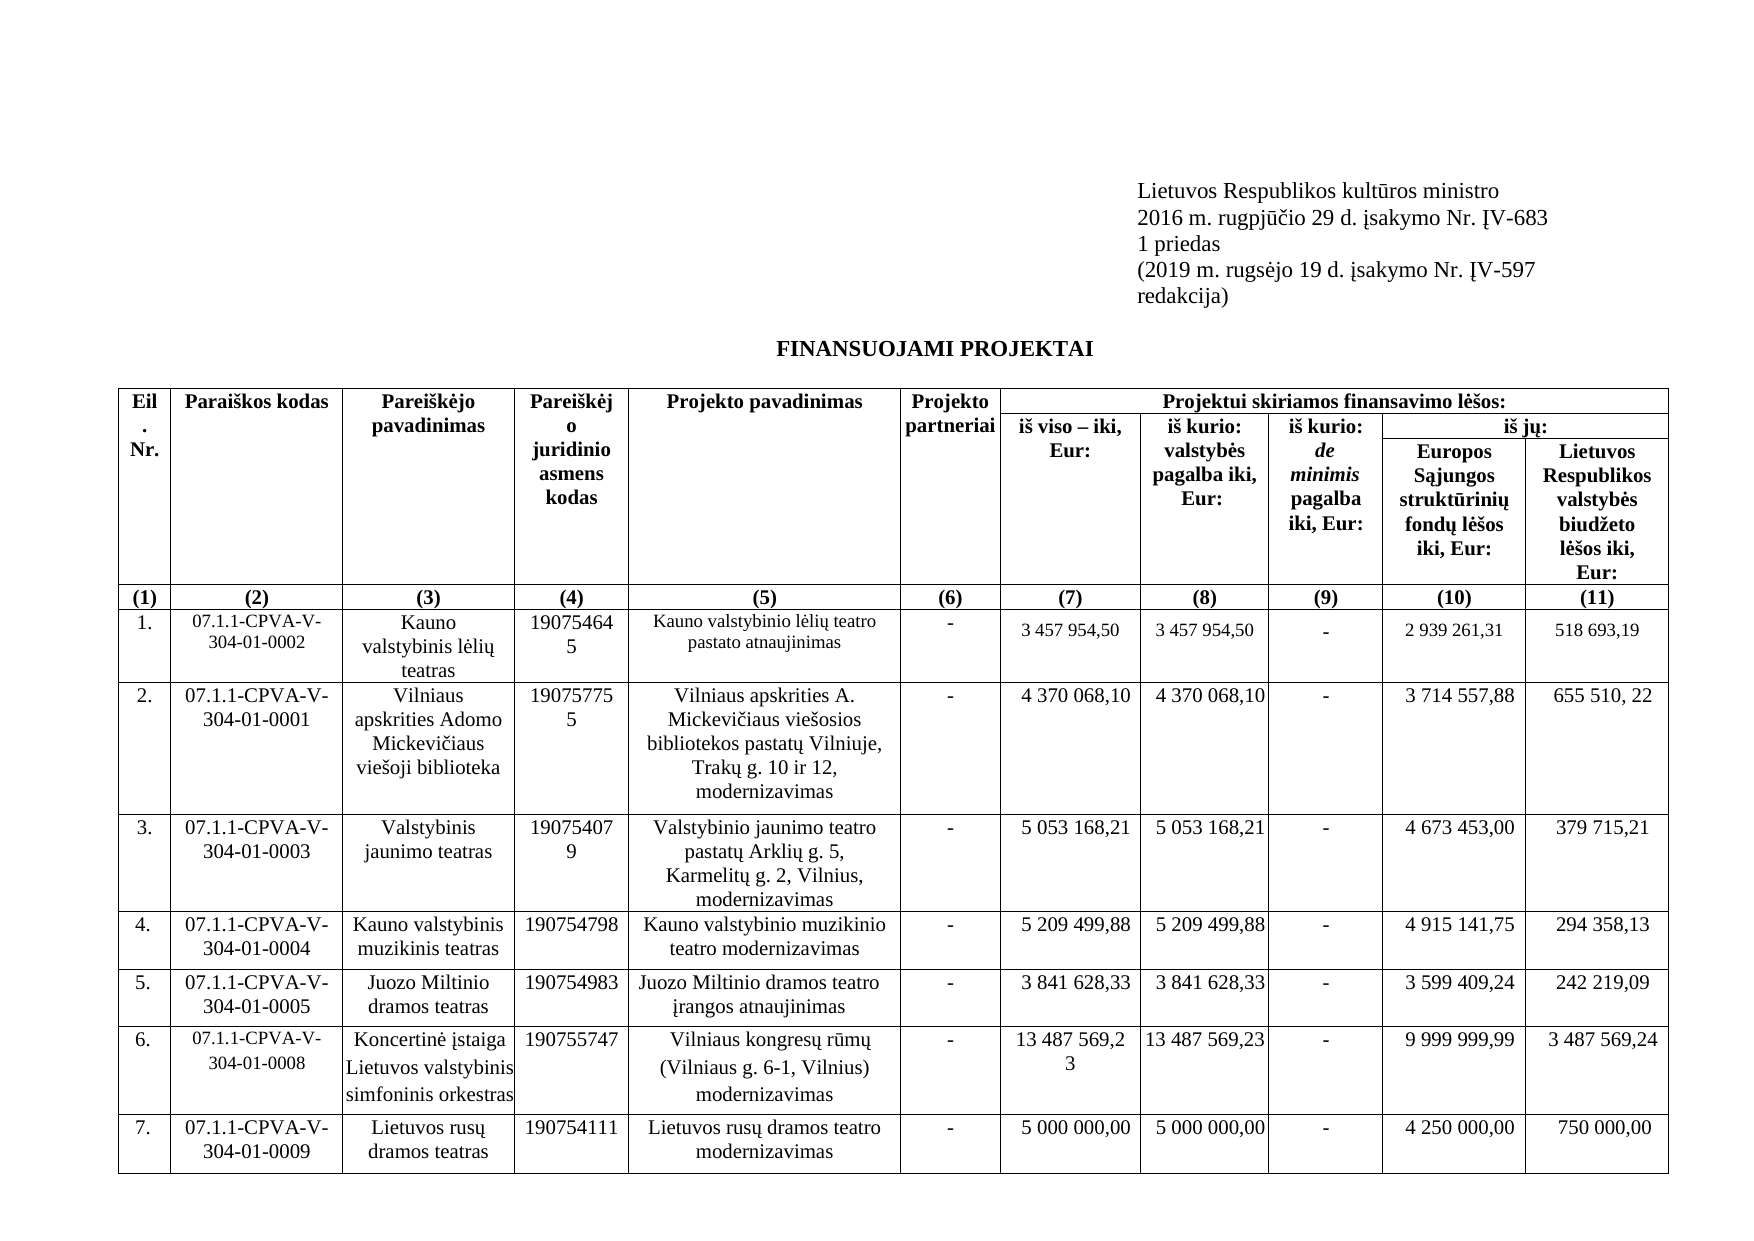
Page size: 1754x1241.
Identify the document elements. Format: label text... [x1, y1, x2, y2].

table_cell 2. [119, 683, 170, 814]
table_cell 518 693,19 [1526, 610, 1668, 682]
text Lietuvos Respublikos kultūros ministro [1137, 177, 1668, 203]
table_cell 4 370 068,10 [1141, 683, 1268, 814]
text (2019 m. rugsėjo 19 d. įsakymo Nr. ĮV-597 [1137, 256, 1668, 283]
table_cell 379 715,21 [1526, 815, 1668, 911]
text redakcija) [1137, 283, 1668, 309]
table_cell iš viso – iki, Eur: [1001, 414, 1140, 584]
table_header Eil. Nr. [119, 389, 170, 584]
table_cell - [1269, 1027, 1382, 1114]
table_cell (6) [901, 585, 1000, 609]
table_cell 13 487 569,23 [1001, 1027, 1140, 1114]
table_cell Kauno valstybinio muzikinio teatro modernizavimas [629, 912, 900, 969]
table_cell 3 714 557,88 [1383, 683, 1525, 814]
table_cell Kauno valstybinis lėlių teatras [343, 610, 514, 682]
table_cell 4. [119, 912, 170, 969]
table_cell 6. [119, 1027, 170, 1114]
table_cell Lietuvos Respublikos valstybės biudžeto lėšos iki, Eur: [1526, 439, 1668, 584]
table_cell (10) [1383, 585, 1525, 609]
table_cell 2 939 261,31 [1383, 610, 1525, 682]
table_cell 4 915 141,75 [1383, 912, 1525, 969]
table_cell Lietuvos rusų dramos teatro modernizavimas [629, 1115, 900, 1172]
table_cell Vilniaus apskrities A. Mickevičiaus viešosios bibliotekos pastatų Vilniuje, Trakų g. 10 ir 12, modernizavimas [629, 683, 900, 814]
table_cell iš kurio: valstybės pagalba iki, Eur: [1141, 414, 1268, 584]
table_cell 5 053 168,21 [1141, 815, 1268, 911]
table_cell (2) [171, 585, 342, 609]
table_cell - [1269, 683, 1382, 814]
table_cell - [1269, 970, 1382, 1026]
table_cell (3) [343, 585, 514, 609]
table_cell 3. [119, 815, 170, 911]
table_cell 190755747 [515, 1027, 628, 1114]
table_cell (5) [629, 585, 900, 609]
table_cell 7. [119, 1115, 170, 1172]
table_cell Kauno valstybinis muzikinis teatras [343, 912, 514, 969]
table_cell 13 487 569,23 [1141, 1027, 1268, 1114]
table_cell - [1269, 912, 1382, 969]
table_cell 07.1.1-CPVA-V-304-01-0004 [171, 912, 342, 969]
table_cell Koncertinė įstaiga Lietuvos valstybinis simfoninis orkestras [343, 1027, 514, 1114]
table_header Projekto pavadinimas [629, 389, 900, 584]
table_cell 07.1.1-CPVA-V-304-01-0005 [171, 970, 342, 1026]
table_cell - [901, 970, 1000, 1026]
table_cell Lietuvos rusų dramos teatras [343, 1115, 514, 1172]
table_cell 9 999 999,99 [1383, 1027, 1525, 1114]
table_cell 5. [119, 970, 170, 1026]
table_header Projektui skiriamos finansavimo lėšos: [1001, 389, 1668, 413]
table_cell 07.1.1-CPVA-V-304-01-0003 [171, 815, 342, 911]
table_header Pareiškėjo juridinio asmens kodas [515, 389, 628, 584]
table_cell Vilniaus apskrities Adomo Mickevičiaus viešoji biblioteka [343, 683, 514, 814]
table_cell 750 000,00 [1526, 1115, 1668, 1172]
table_cell 5 209 499,88 [1141, 912, 1268, 969]
table_cell (1) [119, 585, 170, 609]
table_cell 5 053 168,21 [1001, 815, 1140, 911]
table_cell 5 000 000,00 [1141, 1115, 1268, 1172]
table_cell 3 457 954,50 [1141, 610, 1268, 682]
table_cell 3 599 409,24 [1383, 970, 1525, 1026]
table_cell Europos Sąjungos struktūrinių fondų lėšos iki, Eur: [1383, 439, 1525, 584]
table_cell 07.1.1-CPVA-V-304-01-0008 [171, 1027, 342, 1114]
table_cell 07.1.1-CPVA-V-304-01-0001 [171, 683, 342, 814]
table_cell - [901, 912, 1000, 969]
table_cell 190754645 [515, 610, 628, 682]
table_cell (8) [1141, 585, 1268, 609]
table_cell 4 370 068,10 [1001, 683, 1140, 814]
text FINANSUOJAMI PROJEKTAI [118, 335, 1668, 362]
table_cell 190754079 [515, 815, 628, 911]
table_header Paraiškos kodas [171, 389, 342, 584]
table_header Projekto partneriai [901, 389, 1000, 584]
table_cell 07.1.1-CPVA-V-304-01-0009 [171, 1115, 342, 1172]
table_cell 5 000 000,00 [1001, 1115, 1140, 1172]
table_cell 3 841 628,33 [1141, 970, 1268, 1026]
table_cell 5 209 499,88 [1001, 912, 1140, 969]
table_cell - [1269, 610, 1382, 682]
table_header Pareiškėjo pavadinimas [343, 389, 514, 584]
table_cell Kauno valstybinio lėlių teatro pastato atnaujinimas [629, 610, 900, 682]
table_cell Vilniaus kongresų rūmų (Vilniaus g. 6-1, Vilnius) modernizavimas [629, 1027, 900, 1114]
table_cell - [901, 610, 1000, 682]
table_cell 1. [119, 610, 170, 682]
table_cell - [901, 1115, 1000, 1172]
table_cell 242 219,09 [1526, 970, 1668, 1026]
table_cell 4 250 000,00 [1383, 1115, 1525, 1172]
table_cell Juozo Miltinio dramos teatras [343, 970, 514, 1026]
table_cell - [1269, 1115, 1382, 1172]
table_cell 07.1.1-CPVA-V-304-01-0002 [171, 610, 342, 682]
table_cell 190754983 [515, 970, 628, 1026]
table_cell 190754111 [515, 1115, 628, 1172]
table_cell 190754798 [515, 912, 628, 969]
table_cell (7) [1001, 585, 1140, 609]
table_cell (9) [1269, 585, 1382, 609]
table_cell (4) [515, 585, 628, 609]
table_cell (11) [1526, 585, 1668, 609]
table_cell 3 487 569,24 [1526, 1027, 1668, 1114]
text 2016 m. rugpjūčio 29 d. įsakymo Nr. ĮV-683 [1137, 203, 1668, 230]
table_cell - [901, 1027, 1000, 1114]
table_cell - [901, 815, 1000, 911]
table_cell Valstybinis jaunimo teatras [343, 815, 514, 911]
table_cell iš jų: [1383, 414, 1668, 438]
table_cell - [901, 683, 1000, 814]
text 1 priedas [1137, 230, 1668, 256]
table_cell 294 358,13 [1526, 912, 1668, 969]
table_cell 3 841 628,33 [1001, 970, 1140, 1026]
table_cell Juozo Miltinio dramos teatro įrangos atnaujinimas [629, 970, 900, 1026]
table_cell 4 673 453,00 [1383, 815, 1525, 911]
table_cell 3 457 954,50 [1001, 610, 1140, 682]
table_cell 655 510, 22 [1526, 683, 1668, 814]
table_cell iš kurio: de minimis pagalba iki, Eur: [1269, 414, 1382, 584]
table_cell 190757755 [515, 683, 628, 814]
table_cell Valstybinio jaunimo teatro pastatų Arklių g. 5, Karmelitų g. 2, Vilnius, modernizavimas [629, 815, 900, 911]
table_cell - [1269, 815, 1382, 911]
